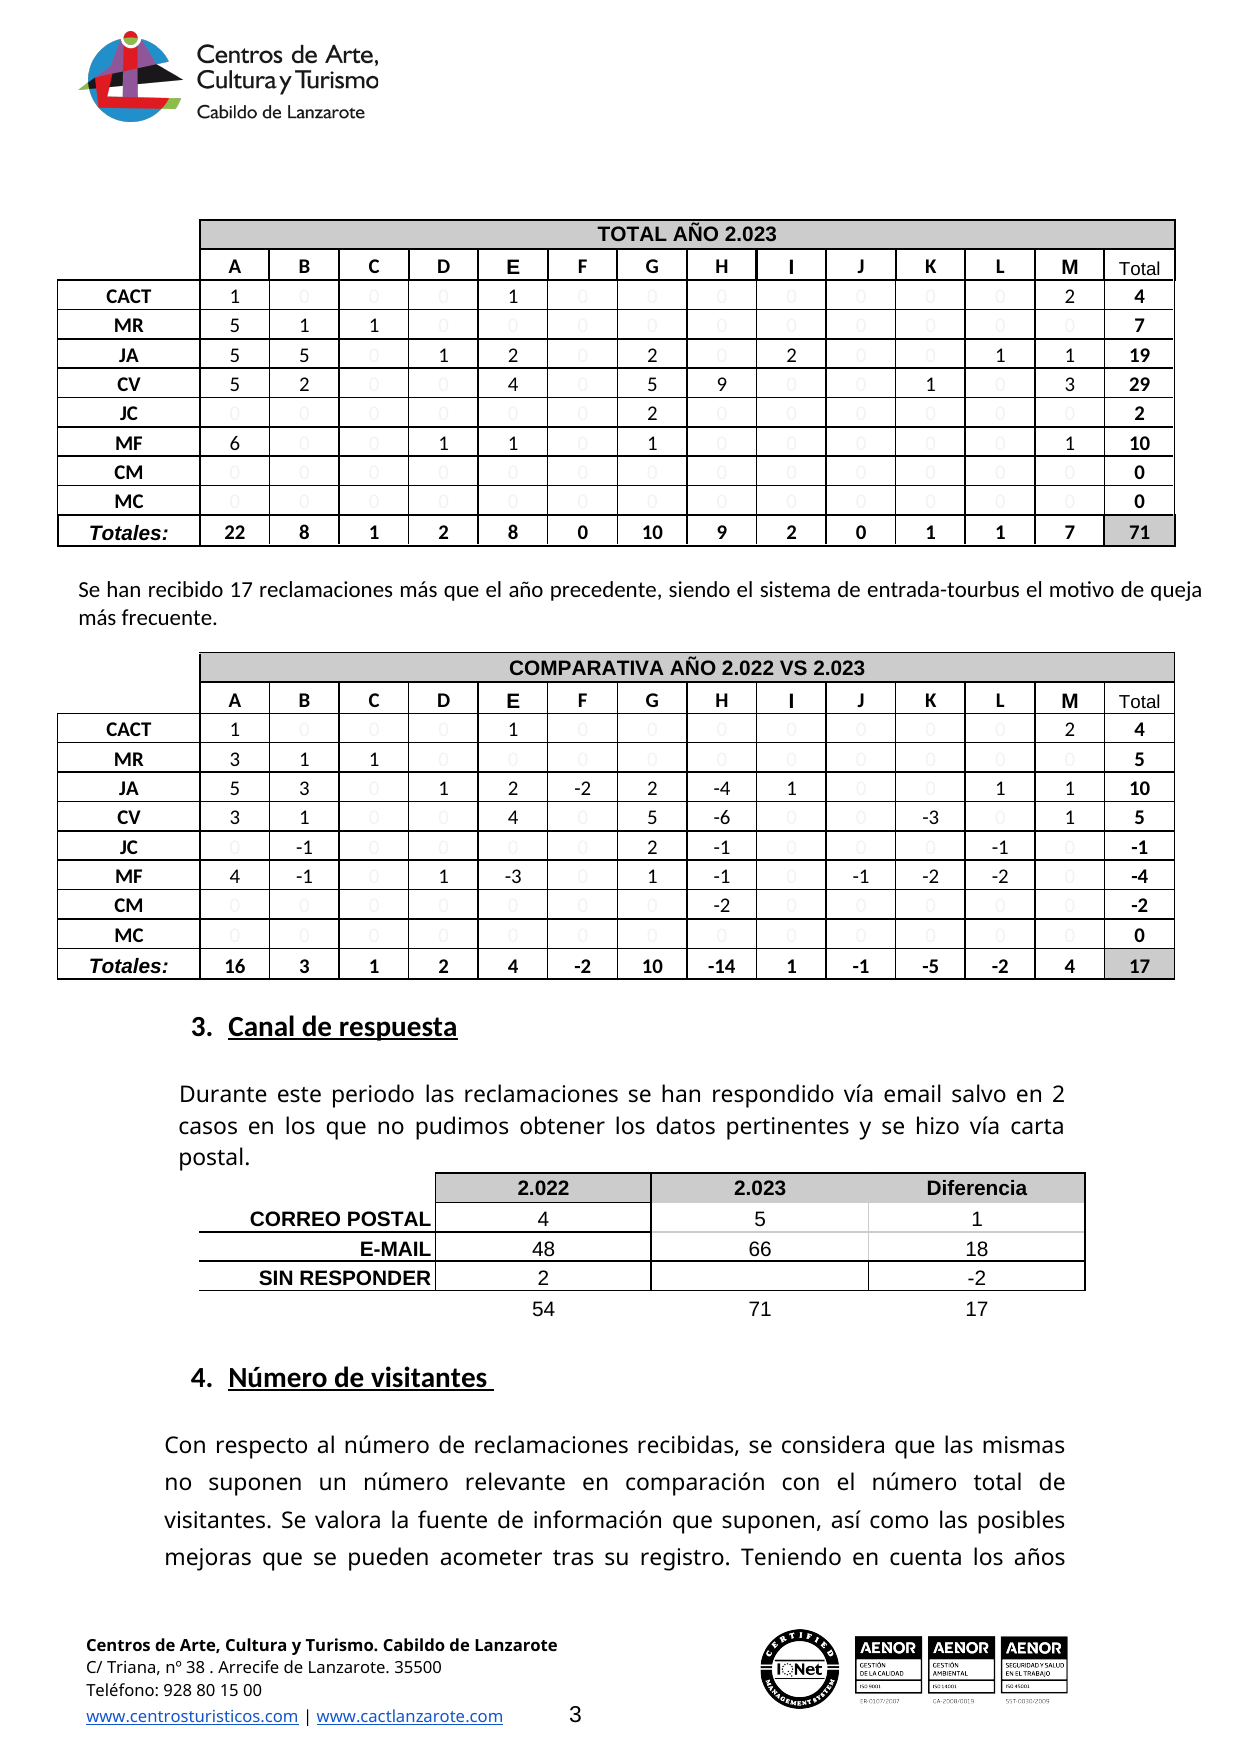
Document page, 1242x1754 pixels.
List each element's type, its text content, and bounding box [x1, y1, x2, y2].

table_cell 5 [201, 369, 269, 397]
table_header [199, 1172, 435, 1202]
table_cell 1 [409, 340, 477, 367]
table_cell 0 [479, 457, 547, 485]
table_cell 0 [618, 714, 686, 742]
table_cell 0 [966, 486, 1034, 514]
table_cell 2 [436, 1262, 650, 1290]
table_cell 0 [409, 714, 477, 742]
table_cell 2 [618, 832, 686, 859]
table_cell -3 [896, 802, 964, 830]
table_cell 0 [757, 714, 825, 742]
table_cell 1 [966, 773, 1034, 801]
table_cell 0 [896, 832, 964, 859]
table_cell 0 [479, 310, 547, 338]
table_cell 1 [340, 310, 408, 338]
table_cell 2 [1036, 281, 1104, 308]
table_cell 0 [548, 516, 617, 545]
table_cell 1 [409, 861, 477, 889]
table_cell -1 [966, 832, 1034, 859]
table_cell 0 [688, 428, 756, 455]
table_cell -14 [688, 949, 756, 978]
table_cell SIN RESPONDER [199, 1262, 435, 1290]
table_cell 8 [269, 516, 339, 545]
table_cell 5 [618, 802, 686, 830]
table_cell 0 [966, 310, 1034, 338]
table_cell 1 [201, 714, 269, 742]
table_cell 2 [479, 773, 547, 801]
table_cell 0 [757, 743, 825, 771]
table_cell -1 [688, 832, 756, 859]
table_cell 0 [340, 714, 408, 742]
table_cell 0 [827, 428, 895, 455]
table_cell 0 [966, 428, 1034, 455]
table_cell E-MAIL [199, 1233, 435, 1260]
table_cell C [340, 250, 408, 279]
table_cell 0 [757, 281, 825, 308]
table_cell 0 [1105, 485, 1174, 514]
table_cell 3 [270, 773, 338, 801]
table_cell 0 [688, 486, 756, 514]
table_cell JC [58, 832, 199, 859]
table_cell M [1036, 250, 1103, 279]
table_cell 0 [548, 398, 617, 426]
table_cell 5 [1105, 802, 1174, 830]
table_cell 1 [201, 281, 269, 308]
table_cell H [688, 683, 756, 712]
table_cell -2 [548, 773, 617, 801]
table_cell 0 [1036, 310, 1104, 338]
table_cell -3 [479, 861, 547, 889]
table_cell 1 [270, 802, 338, 830]
table_cell 0 [548, 861, 617, 889]
table_cell 0 [340, 369, 408, 397]
list Canal de respuesta [191, 1008, 1206, 1043]
table_cell 0 [896, 714, 964, 742]
table_cell 0 [826, 516, 896, 545]
table_cell 5 [1105, 743, 1174, 771]
table_cell -1 [827, 861, 895, 889]
table_cell 3 [1036, 369, 1104, 397]
table_cell 0 [896, 340, 964, 367]
table_cell 0 [479, 832, 547, 859]
table_cell 0 [409, 281, 477, 308]
text Con respecto al número de reclamaciones recibidas, se considera que las mismas no suponen un número relevante en comparación con el número total de visitantes. Se valora la fuente de información que suponen, así como las posibles mejoras que se pueden acometer tras su registro. Teniendo en cuenta los años [164, 1429, 1067, 1572]
table_cell 0 [340, 457, 408, 485]
table_cell -2 [966, 949, 1034, 978]
table_cell A [201, 250, 268, 279]
table_cell [199, 1291, 435, 1321]
table_cell D [409, 683, 477, 712]
table_cell 4 [479, 949, 547, 978]
table_cell 5 [201, 773, 269, 801]
table_cell 1 [966, 340, 1034, 367]
table_cell 0 [757, 310, 825, 338]
table_cell 0 [1105, 920, 1174, 947]
table_cell 4 [1036, 949, 1104, 978]
table_cell 0 [548, 340, 617, 367]
table_cell 0 [548, 457, 617, 485]
table_cell 0 [896, 920, 964, 947]
table_cell CACT [58, 714, 199, 742]
table_cell 9 [687, 516, 756, 545]
table_cell 0 [966, 457, 1034, 485]
table_cell 0 [340, 486, 408, 514]
table_cell K [896, 683, 964, 712]
table_cell 0 [270, 457, 338, 485]
table_cell 4 [1105, 714, 1174, 742]
table_cell 0 [548, 890, 617, 918]
table_cell 0 [757, 802, 825, 830]
table_cell 0 [966, 920, 1034, 947]
table_cell 0 [201, 486, 269, 514]
table_cell 0 [409, 457, 477, 485]
table_cell 0 [340, 832, 408, 859]
table_cell 0 [757, 369, 825, 397]
table_cell 48 [436, 1233, 650, 1260]
table_cell 0 [827, 486, 895, 514]
table_cell 1 [1036, 802, 1104, 830]
table_cell 0 [409, 369, 477, 397]
table_cell 0 [966, 802, 1034, 830]
table_cell 1 [479, 714, 547, 742]
table_cell 0 [966, 398, 1034, 426]
table_cell 4 [1105, 279, 1174, 308]
table_header 2.022 [436, 1174, 650, 1202]
table_header 2.023 [652, 1174, 868, 1202]
table_cell -2 [548, 949, 617, 978]
table_cell 10 [1105, 426, 1174, 455]
table_cell 0 [340, 281, 408, 308]
table_cell 1 [270, 310, 338, 338]
table_cell 0 [688, 310, 756, 338]
table_cell -2 [966, 861, 1034, 889]
table_cell G [618, 683, 686, 712]
table_cell 0 [688, 457, 756, 485]
table_cell 0 [618, 281, 686, 308]
table_cell CORREO POSTAL [199, 1202, 435, 1231]
text Durante este periodo las reclamaciones se han respondido vía email salvo en 2 casos en los que no pudimos obtener los datos pertinentes y se hizo vía carta postal. [178, 1078, 1066, 1172]
table_cell 0 [1036, 486, 1104, 514]
table_cell 0 [548, 802, 617, 830]
table_header [58, 219, 199, 248]
table_cell 1 [757, 773, 825, 801]
table_cell 5 [270, 340, 338, 367]
table_cell 71 [651, 1291, 868, 1321]
table_cell 0 [548, 832, 617, 859]
table_cell 0 [827, 773, 895, 801]
picture [78, 31, 379, 122]
table_cell 0 [896, 281, 964, 308]
table_cell -2 [1105, 890, 1174, 918]
table_cell 0 [618, 743, 686, 771]
table_cell D [410, 250, 477, 279]
table_cell 1 [340, 949, 408, 978]
table_cell 0 [1036, 920, 1104, 947]
table_cell 1 [896, 516, 965, 545]
table_cell 2 [618, 398, 686, 426]
table_cell 0 [201, 890, 269, 918]
table_cell 0 [618, 920, 686, 947]
table_cell 71 [1105, 514, 1174, 545]
list Número de visitantes [191, 1359, 1206, 1394]
table_cell 0 [618, 457, 686, 485]
table_cell 17 [1105, 949, 1174, 978]
table_cell CV [58, 369, 199, 397]
table_cell 1 [869, 1203, 1084, 1231]
table_cell 0 [688, 281, 756, 308]
table_cell 0 [1036, 832, 1104, 859]
table_cell 6 [201, 428, 269, 455]
table_cell 0 [896, 486, 964, 514]
table_cell 1 [479, 281, 547, 308]
table_cell 10 [1105, 773, 1174, 801]
table_cell F [549, 250, 616, 279]
table_header Diferencia [869, 1174, 1084, 1202]
table_cell Total [1105, 250, 1174, 279]
table_cell 0 [757, 920, 825, 947]
table_cell MF [58, 428, 199, 455]
table_cell 7 [1105, 309, 1174, 338]
table_cell -1 [827, 949, 895, 978]
table_cell 0 [827, 340, 895, 367]
table_cell 0 [270, 714, 338, 742]
table_cell [652, 1262, 868, 1290]
table_cell 0 [688, 398, 756, 426]
table_cell [58, 248, 199, 279]
table_cell M [1036, 683, 1104, 712]
table_cell 66 [652, 1233, 868, 1260]
table_cell 0 [618, 486, 686, 514]
table_cell 0 [479, 398, 547, 426]
table_cell 0 [896, 398, 964, 426]
table_cell 5 [618, 369, 686, 397]
table_header COMPARATIVA AÑO 2.022 VS 2.023 [201, 653, 1174, 681]
table_cell MR [58, 310, 199, 338]
table_cell 4 [201, 861, 269, 889]
table_cell 0 [340, 340, 408, 367]
table_cell 0 [340, 890, 408, 918]
table_cell I [757, 683, 825, 712]
table_cell -2 [896, 861, 964, 889]
table_cell 0 [270, 920, 338, 947]
table_cell 5 [201, 310, 269, 338]
table_cell L [966, 250, 1034, 279]
table_cell -1 [1105, 832, 1174, 859]
table_cell 4 [479, 802, 547, 830]
table_cell 0 [270, 428, 338, 455]
table_cell 1 [618, 428, 686, 455]
table_cell 0 [409, 310, 477, 338]
table_cell 16 [201, 949, 269, 978]
table_cell 0 [340, 398, 408, 426]
table_cell 0 [827, 802, 895, 830]
table_cell JC [58, 398, 199, 426]
table_cell 0 [757, 398, 825, 426]
table_cell 0 [896, 743, 964, 771]
table_cell 0 [966, 714, 1034, 742]
table_cell 0 [827, 369, 895, 397]
table_cell MR [58, 743, 199, 771]
table_cell 0 [409, 832, 477, 859]
table_cell 0 [479, 486, 547, 514]
table_cell 0 [757, 890, 825, 918]
table_cell 0 [966, 743, 1034, 771]
table_cell 1 [1036, 428, 1104, 455]
table_cell 0 [270, 398, 338, 426]
table_cell 19 [1105, 338, 1174, 367]
table_cell E [479, 683, 547, 712]
table_cell -6 [688, 802, 756, 830]
table_cell 0 [479, 920, 547, 947]
text Se han recibido 17 reclamaciones más que el año precedente, siendo el sistema de entrada-tourbus el motivo de queja más frecuente. [78, 575, 1206, 631]
table_cell 4 [479, 369, 547, 397]
table_cell 0 [896, 428, 964, 455]
table_cell 18 [869, 1233, 1084, 1260]
table_cell E [479, 250, 547, 279]
table_cell MC [58, 920, 199, 947]
table_cell CV [58, 802, 199, 830]
table_cell 0 [757, 428, 825, 455]
table_cell 1 [757, 949, 825, 978]
table_cell 1 [1036, 340, 1104, 367]
table_cell 3 [201, 743, 269, 771]
table_cell 4 [436, 1203, 650, 1231]
table_cell 0 [201, 832, 269, 859]
table_cell CM [58, 890, 199, 918]
table_cell 0 [548, 714, 617, 742]
table_cell 0 [827, 398, 895, 426]
table_cell B [270, 683, 338, 712]
table_cell 0 [966, 369, 1034, 397]
table_cell 0 [409, 398, 477, 426]
table_cell JA [58, 773, 199, 801]
table_cell 1 [896, 369, 964, 397]
table_cell 0 [270, 486, 338, 514]
table_cell MC [58, 486, 199, 514]
table_cell 0 [548, 428, 617, 455]
table_cell 0 [827, 920, 895, 947]
table_cell F [548, 683, 617, 712]
table_cell 0 [896, 890, 964, 918]
table_cell 29 [1105, 367, 1174, 397]
table_cell 0 [409, 743, 477, 771]
table_cell Total [1105, 683, 1174, 712]
table_cell 3 [270, 949, 338, 978]
table_cell CACT [58, 281, 199, 308]
table_cell 0 [270, 281, 338, 308]
table_cell 0 [688, 340, 756, 367]
table_cell 0 [548, 281, 617, 308]
table_cell 0 [757, 486, 825, 514]
table_cell 0 [757, 861, 825, 889]
table_cell 1 [409, 428, 477, 455]
table_cell 0 [827, 714, 895, 742]
table_cell 0 [827, 281, 895, 308]
table_cell 1 [965, 516, 1035, 545]
table_cell -1 [270, 832, 338, 859]
table_cell 0 [896, 310, 964, 338]
table_cell 0 [827, 743, 895, 771]
table_cell 0 [340, 802, 408, 830]
table_cell -5 [896, 949, 964, 978]
table_cell 0 [896, 773, 964, 801]
table_header [58, 652, 200, 681]
table_cell 2 [756, 516, 826, 545]
table_cell 2 [757, 340, 825, 367]
table_cell 0 [966, 281, 1034, 308]
table_cell 1 [409, 773, 477, 801]
table_cell 1 [618, 861, 686, 889]
table_cell 17 [869, 1291, 1085, 1321]
table_cell -4 [1105, 861, 1174, 889]
table_cell 2 [618, 340, 686, 367]
table_cell 0 [1036, 890, 1104, 918]
table_cell 0 [548, 743, 617, 771]
table_cell 0 [479, 890, 547, 918]
table_cell 0 [896, 457, 964, 485]
table_cell 1 [479, 428, 547, 455]
table_cell 2 [1036, 714, 1104, 742]
table_cell A [201, 683, 269, 712]
table_cell J [827, 683, 895, 712]
table_cell 0 [966, 890, 1034, 918]
table_cell 2 [618, 773, 686, 801]
table_cell -4 [688, 773, 756, 801]
table_cell 0 [548, 369, 617, 397]
table_cell CM [58, 457, 199, 485]
table_cell L [966, 683, 1034, 712]
table_cell 0 [409, 920, 477, 947]
table_cell 0 [548, 310, 617, 338]
table_cell -1 [270, 861, 338, 889]
picture [760, 1629, 1068, 1709]
table_cell 2 [479, 340, 547, 367]
table_cell 0 [548, 486, 617, 514]
table_cell Totales: [59, 516, 199, 545]
table_cell 0 [479, 743, 547, 771]
table_cell MF [58, 861, 199, 889]
table_cell 7 [1035, 516, 1103, 545]
table_cell 0 [757, 457, 825, 485]
table_cell 0 [409, 890, 477, 918]
table_cell 0 [340, 773, 408, 801]
table_cell 10 [618, 949, 686, 978]
table_cell 0 [827, 890, 895, 918]
table_cell 2 [1105, 397, 1174, 426]
table_cell 3 [201, 802, 269, 830]
table_cell 2 [270, 369, 338, 397]
table_cell 0 [1036, 861, 1104, 889]
table_cell 0 [688, 920, 756, 947]
table_cell Totales: [58, 949, 199, 978]
table_cell 0 [409, 486, 477, 514]
table_header TOTAL AÑO 2.023 [201, 221, 1174, 248]
table_cell 1 [340, 743, 408, 771]
table_cell 0 [340, 920, 408, 947]
table_cell 1 [339, 516, 408, 545]
table_cell 0 [201, 398, 269, 426]
table_cell 0 [548, 920, 617, 947]
table_cell -2 [869, 1262, 1084, 1290]
table_cell 2 [409, 949, 477, 978]
table_cell 2 [409, 516, 478, 545]
table_cell 10 [617, 516, 687, 545]
table_cell 0 [201, 457, 269, 485]
table_cell 0 [827, 457, 895, 485]
table_cell 0 [340, 428, 408, 455]
table_cell 0 [201, 920, 269, 947]
table_cell B [270, 250, 338, 279]
table_cell I [758, 250, 825, 279]
table_cell K [897, 250, 964, 279]
table_cell G [618, 250, 686, 279]
table_cell 0 [1105, 455, 1174, 485]
table_cell C [340, 683, 408, 712]
table_cell 0 [1036, 398, 1104, 426]
table_cell 0 [827, 310, 895, 338]
table_cell [58, 681, 199, 712]
table_cell J [827, 250, 895, 279]
table_cell JA [58, 340, 199, 367]
table_cell 0 [1036, 457, 1104, 485]
table_cell 0 [618, 890, 686, 918]
table_cell 0 [688, 714, 756, 742]
table_cell 0 [757, 832, 825, 859]
table_cell -1 [688, 861, 756, 889]
table_cell 5 [201, 340, 269, 367]
table_cell 0 [270, 890, 338, 918]
table_cell H [688, 250, 755, 279]
table_cell 9 [688, 369, 756, 397]
table_cell 54 [435, 1291, 651, 1321]
table_cell 5 [652, 1203, 868, 1231]
table_cell 0 [340, 861, 408, 889]
table_cell 0 [409, 802, 477, 830]
table_cell -2 [688, 890, 756, 918]
table_cell 0 [1036, 743, 1104, 771]
table_cell 8 [478, 516, 548, 545]
table_cell 0 [827, 832, 895, 859]
table_cell 0 [688, 743, 756, 771]
table_cell 22 [201, 516, 269, 545]
table_cell 1 [270, 743, 338, 771]
table_cell 0 [618, 310, 686, 338]
table_cell 1 [1036, 773, 1104, 801]
